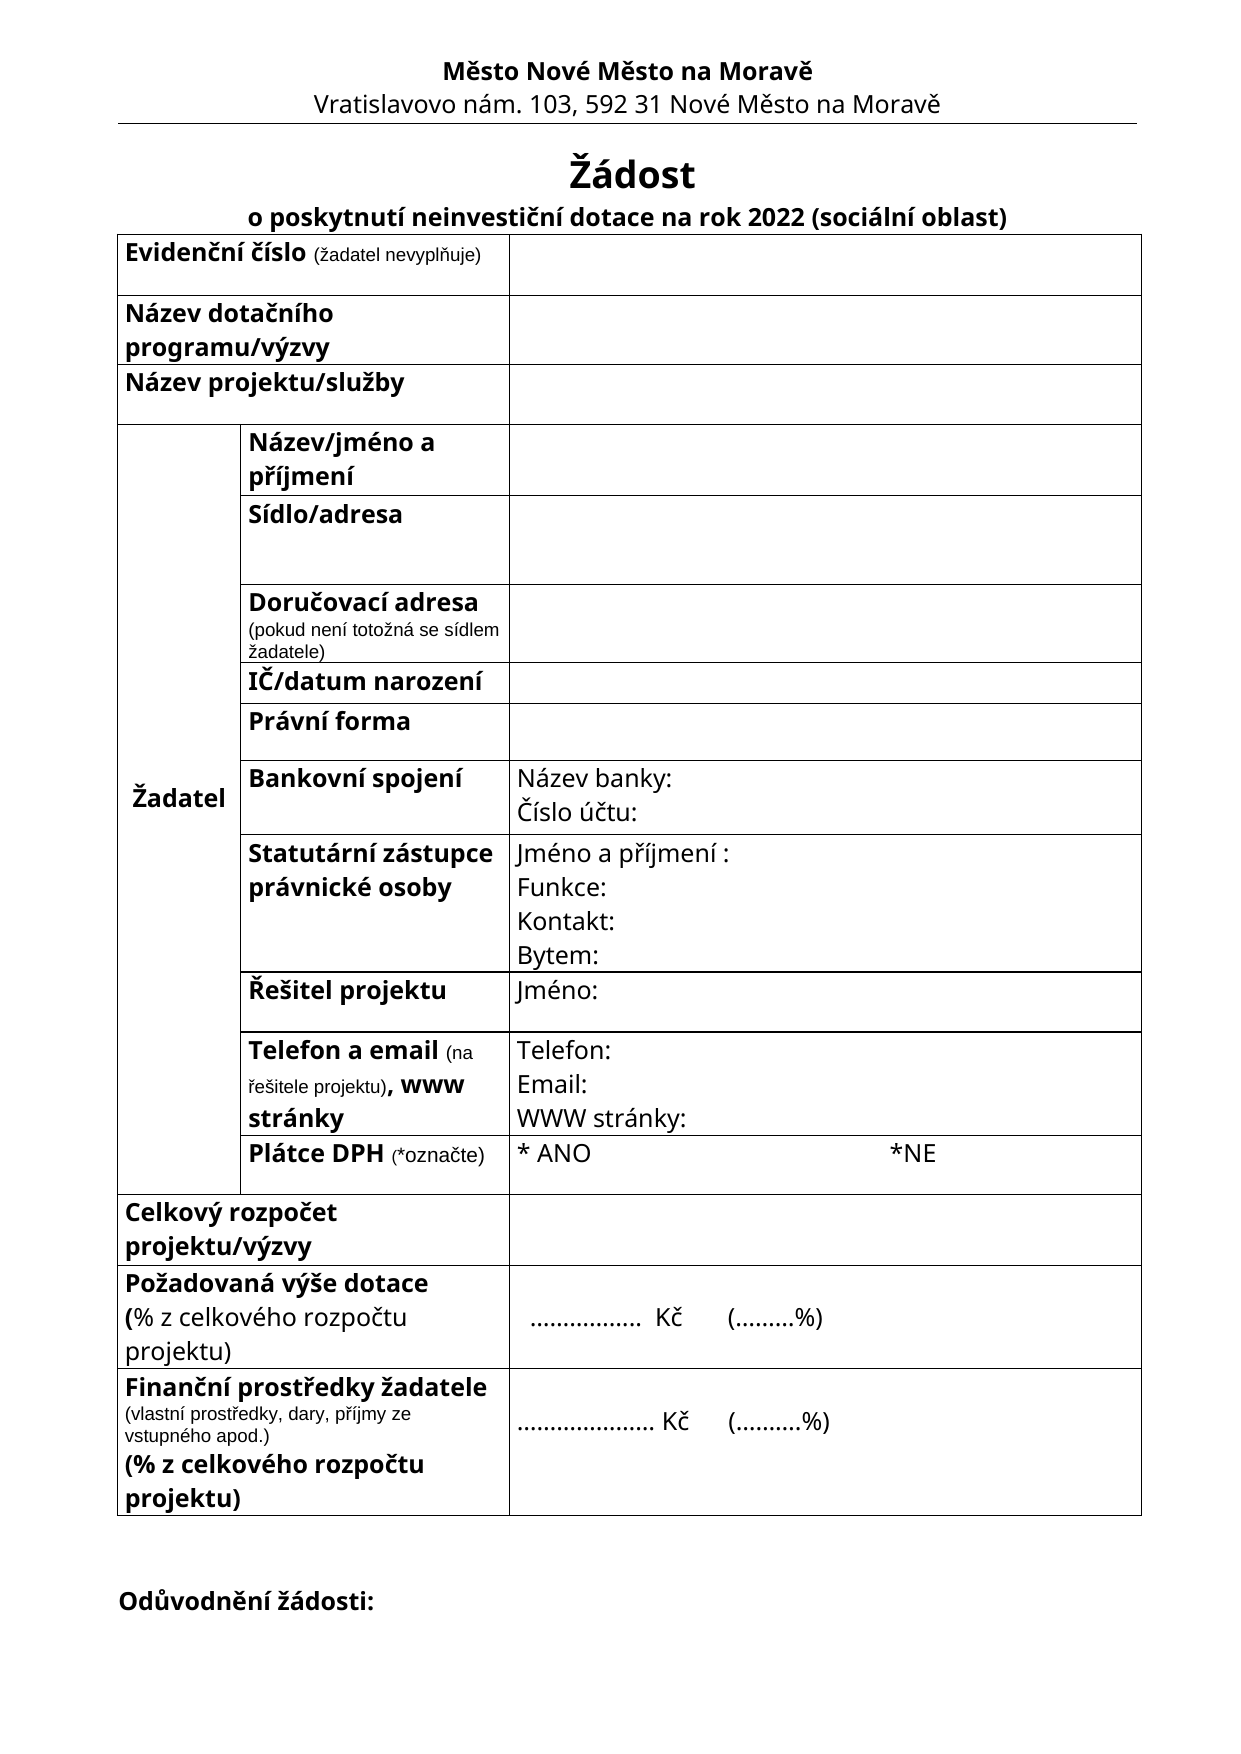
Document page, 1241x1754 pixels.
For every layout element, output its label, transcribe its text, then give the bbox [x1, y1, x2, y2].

table_cell [510, 496, 1141, 584]
table_cell Celkový rozpočet projektu/výzvy [118, 1195, 509, 1265]
table_cell [510, 585, 1141, 662]
table_cell Doručovací adresa (pokud není totožná se sídlem žadatele) [241, 585, 509, 662]
table_cell Telefon a email (na řešitele projektu), www stránky [241, 1033, 509, 1135]
text Vratislavovo nám. 103, 592 31 Nové Město na Moravě [118, 87, 1137, 123]
table_cell Požadovaná výše dotace (% z celkového rozpočtu projektu) [118, 1266, 509, 1368]
table_cell * ANO *NE [510, 1136, 1141, 1193]
table_cell [510, 296, 1141, 364]
table_cell Statutární zástupce právnické osoby [241, 835, 509, 971]
table_cell IČ/datum narození [241, 663, 509, 703]
table_cell Žadatel [118, 425, 240, 1193]
table_cell [510, 1195, 1141, 1265]
table_cell Název dotačního programu/výzvy [118, 296, 509, 364]
table_cell Právní forma [241, 704, 509, 760]
text o poskytnutí neinvestiční dotace na rok 2022 (sociální oblast) [118, 199, 1137, 233]
table_header [510, 235, 1141, 294]
table_header Evidenční číslo (žadatel nevyplňuje) [118, 235, 509, 294]
text Žádost [118, 148, 1137, 199]
table_cell [510, 365, 1141, 424]
table_cell Finanční prostředky žadatele (vlastní prostředky, dary, příjmy ze vstupného apod.) (% z celkového rozpočtu projektu) [118, 1369, 509, 1514]
table_cell [510, 425, 1141, 495]
table_cell Bankovní spojení [241, 761, 509, 834]
table_cell Telefon: Email: WWW stránky: [510, 1033, 1141, 1135]
table_cell Sídlo/adresa [241, 496, 509, 584]
table_cell [510, 663, 1141, 703]
table_cell Název banky: Číslo účtu: [510, 761, 1141, 834]
table_cell Plátce DPH (*označte) [241, 1136, 509, 1193]
table_cell Název/jméno a příjmení [241, 425, 509, 495]
table_cell [510, 704, 1141, 760]
table_cell Název projektu/služby [118, 365, 509, 424]
table_cell Řešitel projektu [241, 973, 509, 1031]
subtitle Město Nové Město na Moravě [118, 53, 1137, 87]
table_cell Jméno: [510, 973, 1141, 1031]
table_cell Jméno a příjmení : Funkce: Kontakt: Bytem: [510, 835, 1141, 971]
table_cell ………………… Kč (……….%) [510, 1369, 1141, 1514]
table_cell …………….. Kč (………%) [510, 1266, 1141, 1368]
text Odůvodnění žádosti: [118, 1584, 1137, 1618]
